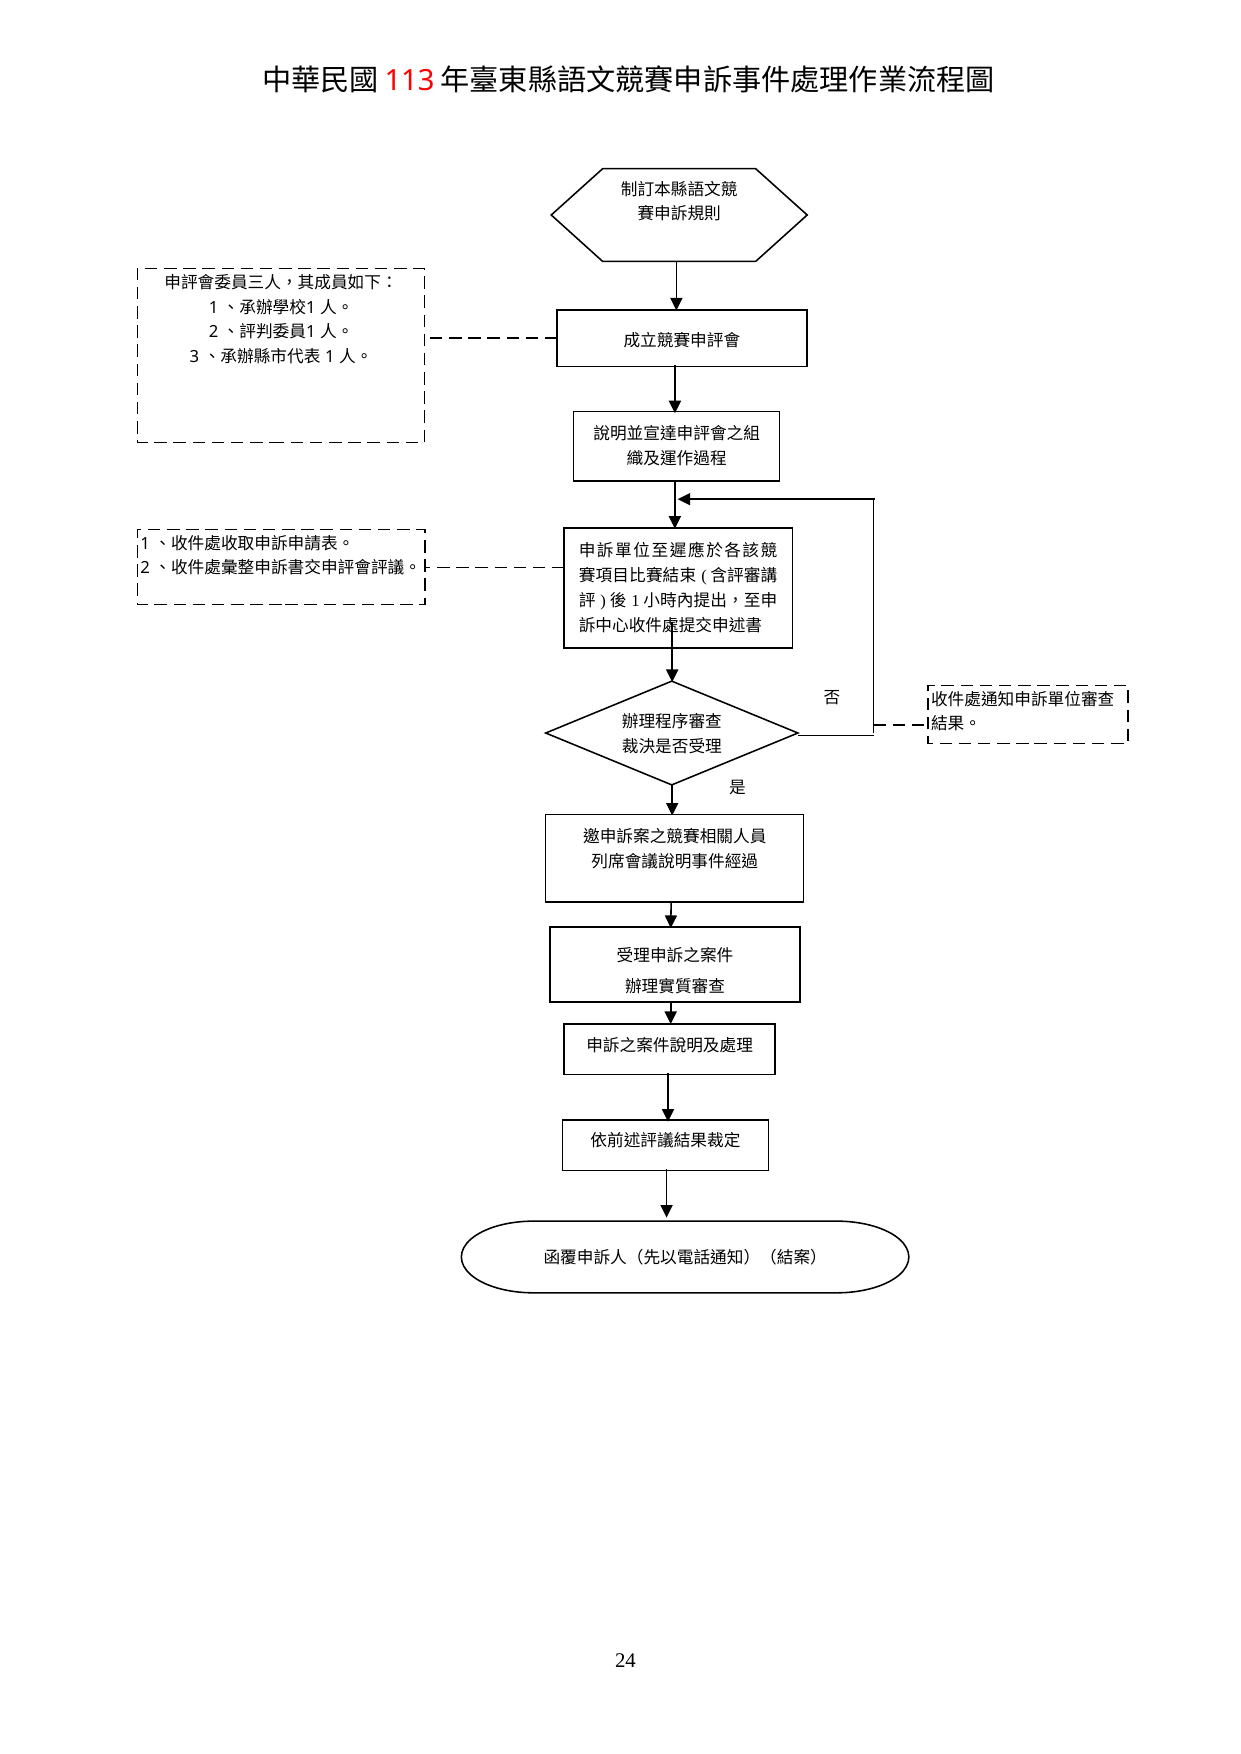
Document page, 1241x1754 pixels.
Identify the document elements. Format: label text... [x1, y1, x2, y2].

text 中華民國113年臺東縣語文競賽申訴事件處理作業流程圖 [75, 56, 1181, 98]
